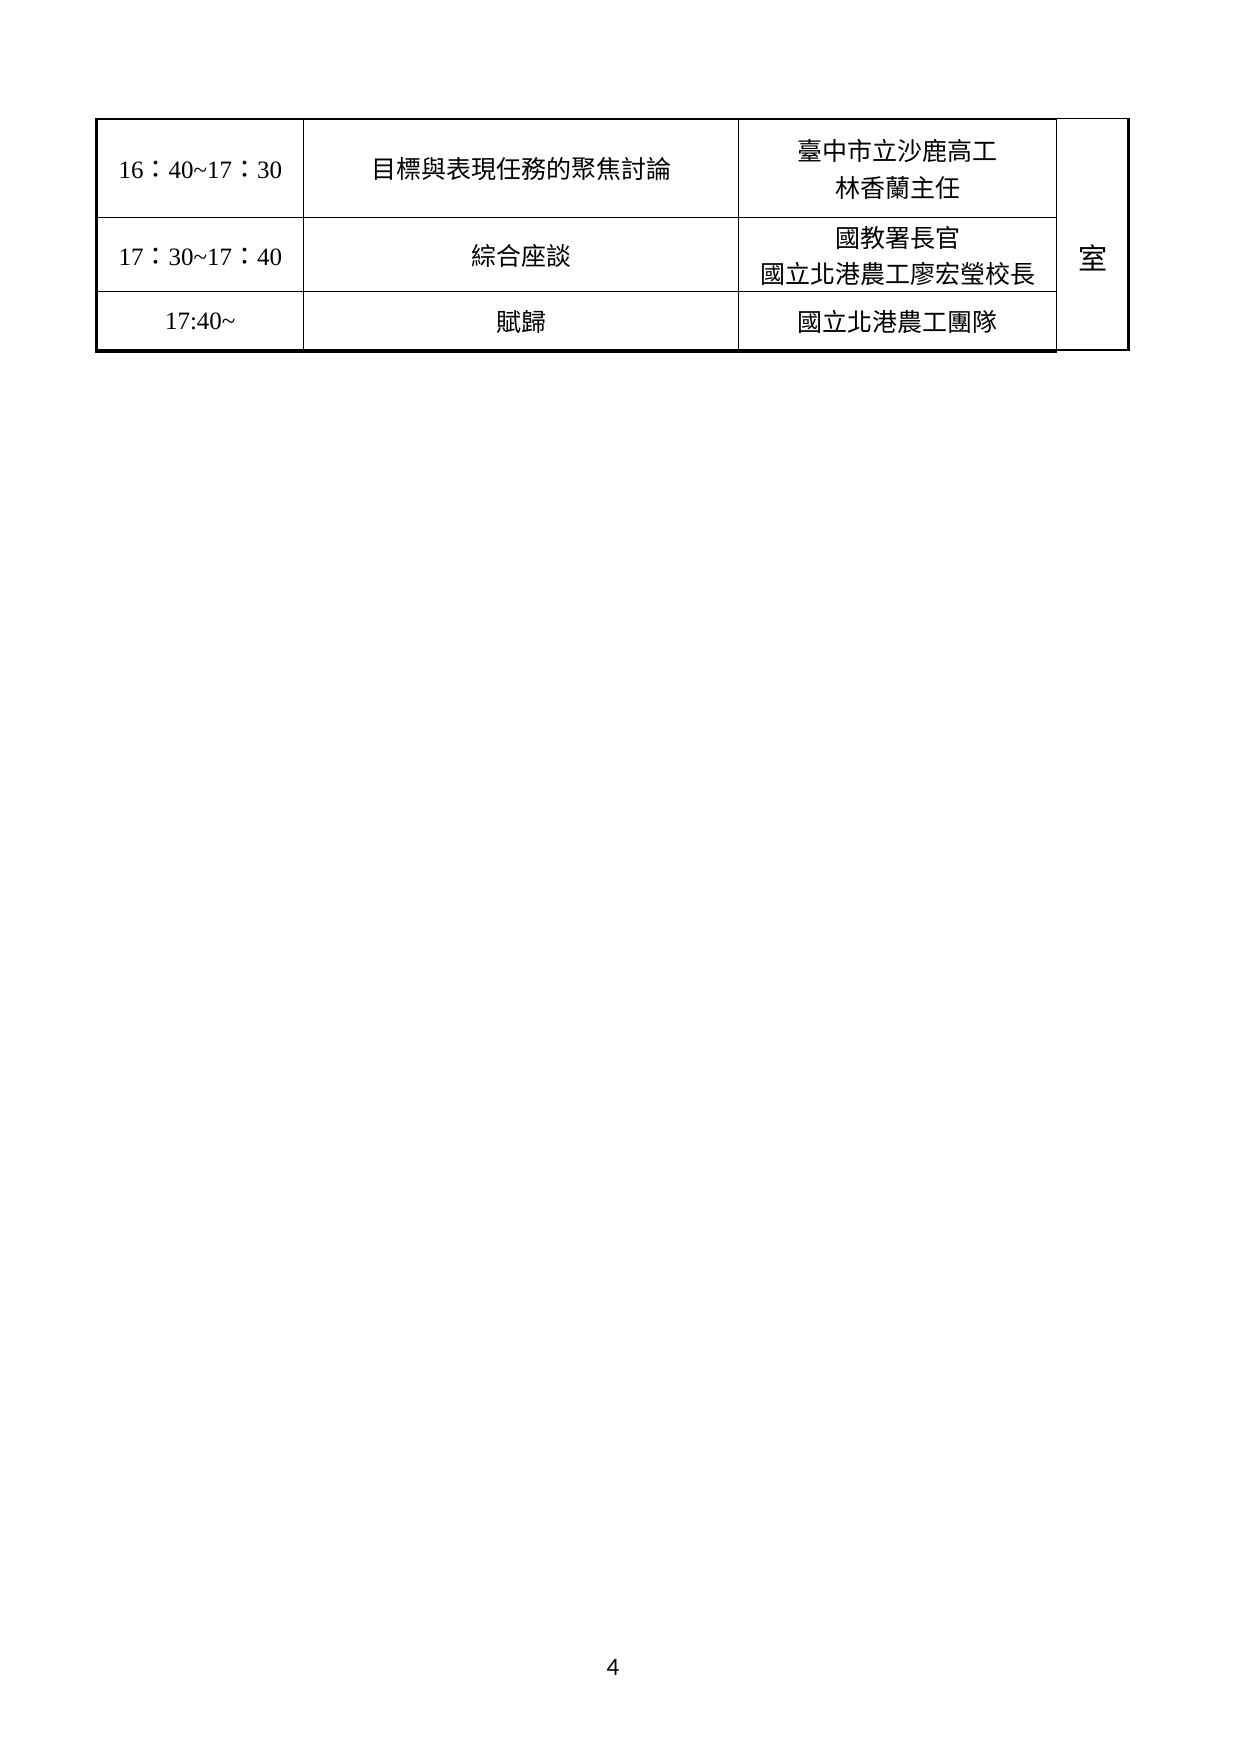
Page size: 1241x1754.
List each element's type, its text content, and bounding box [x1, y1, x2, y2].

table_cell 17:40~ [98, 292, 303, 349]
table_cell 16：40~17：30 [98, 120, 303, 217]
table_cell 綜合座談 [304, 218, 738, 291]
table_cell 室 [1057, 119, 1127, 349]
table_cell 目標與表現任務的聚焦討論 [304, 120, 738, 217]
table_cell 國立北港農工團隊 [739, 292, 1056, 349]
table_cell 賦歸 [304, 292, 738, 349]
table_cell 17：30~17：40 [98, 218, 303, 291]
table_cell 國教署長官 國立北港農工廖宏瑩校長 [739, 218, 1056, 291]
table_cell 臺中市立沙鹿高工 林香蘭主任 [739, 120, 1056, 217]
